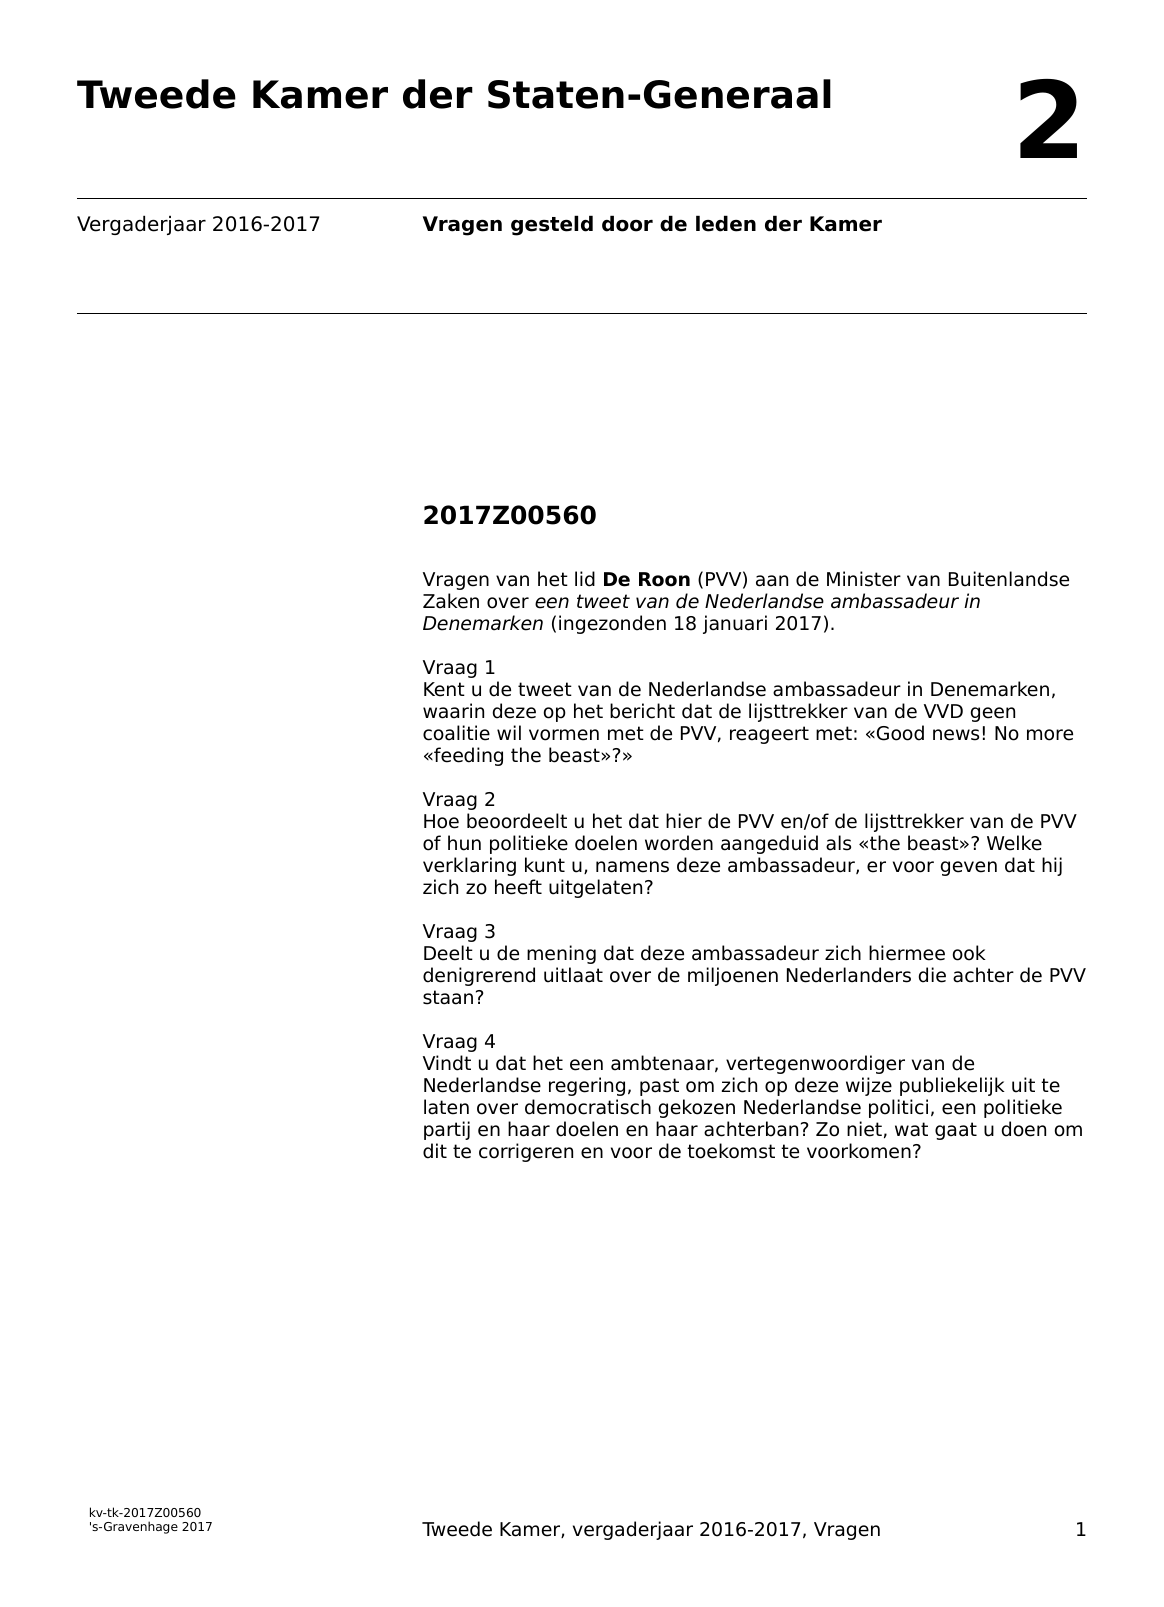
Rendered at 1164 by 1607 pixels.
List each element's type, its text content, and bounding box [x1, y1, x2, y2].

text Deelt u de mening dat deze ambassadeur zich hiermee ook denigrerend uitlaat over de miljoenen Nederlanders die achter de PVV staan? [422, 943, 1087, 1009]
text 's-Gravenhage 2017 [88, 1520, 323, 1534]
text kv-tk-2017Z00560 [88, 1506, 323, 1520]
text Kent u de tweet van de Nederlandse ambassadeur in Denemarken, waarin deze op het bericht dat de lijsttrekker van de VVD geen coalitie wil vormen met de PVV, reageert met: «Good news! No more «feeding the beast»?» [422, 679, 1087, 767]
text Vraag 3 [422, 921, 1087, 943]
text Vraag 4 [422, 1031, 1087, 1053]
table_cell Vragen gesteld door de leden der Kamer [422, 199, 1087, 313]
text Hoe beoordeelt u het dat hier de PVV en/of de lijsttrekker van de PVV of hun politieke doelen worden aangeduid als «the beast»? Welke verklaring kunt u, namens deze ambassadeur, er voor geven dat hij zich zo heeft uitgelaten? [422, 811, 1087, 899]
text Vragen van het lid De Roon (PVV) aan de Minister van Buitenlandse Zaken over een tweet van de Nederlandse ambassadeur in Denemarken (ingezonden 18 januari 2017). [422, 569, 1087, 635]
table_header Tweede Kamer der Staten-Generaal [77, 59, 886, 198]
table_header 2 [886, 59, 1087, 198]
text Vraag 1 [422, 657, 1087, 679]
text 2017Z00560 [422, 501, 1087, 531]
text Vraag 2 [422, 789, 1087, 811]
table_cell Vergaderjaar 2016-2017 [77, 199, 422, 313]
text Vindt u dat het een ambtenaar, vertegenwoordiger van de Nederlandse regering, past om zich op deze wijze publiekelijk uit te laten over democratisch gekozen Nederlandse politici, een politieke partij en haar doelen en haar achterban? Zo niet, wat gaat u doen om dit te corrigeren en voor de toekomst te voorkomen? [422, 1053, 1087, 1163]
